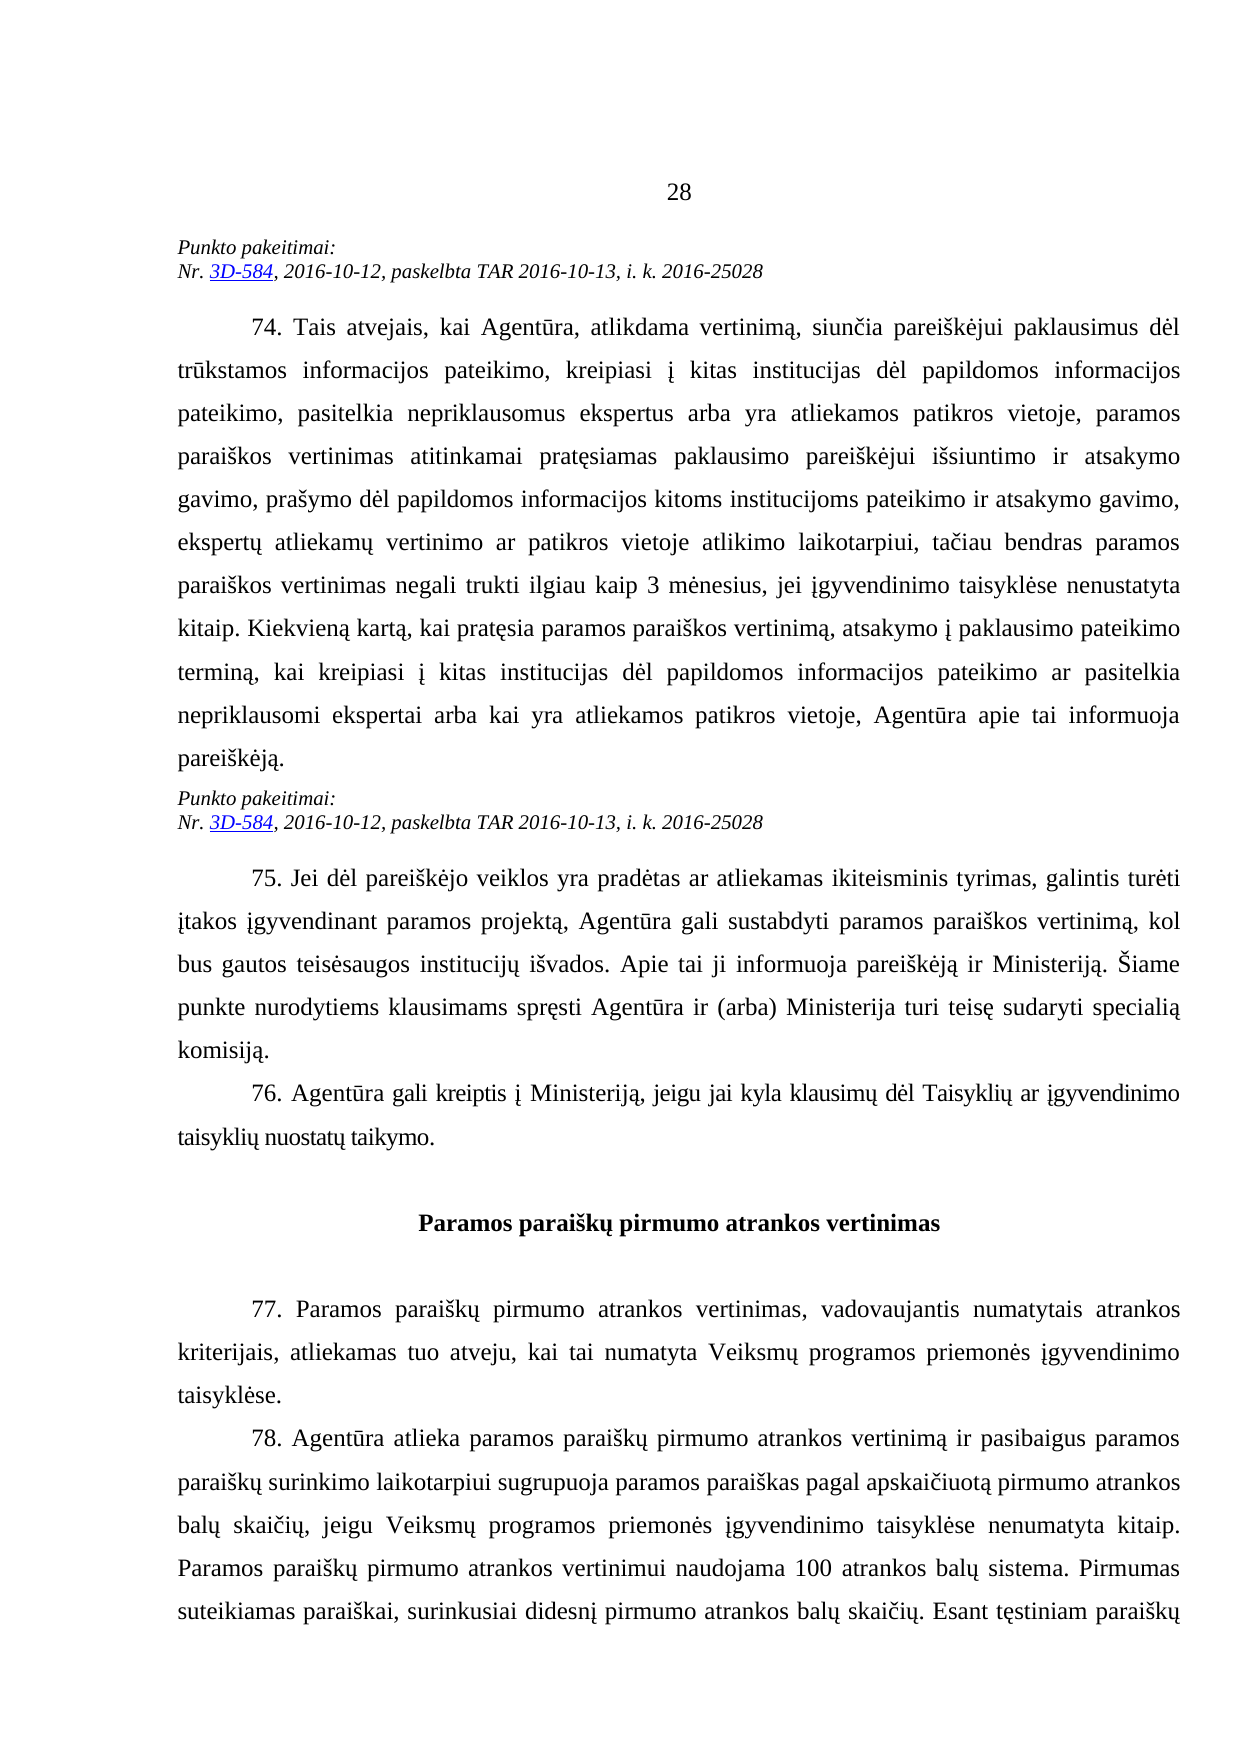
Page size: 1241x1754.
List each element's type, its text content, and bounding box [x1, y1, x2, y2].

text Punkto pakeitimai: [177, 235, 1181, 259]
text 78. Agentūra atlieka paramos paraiškų pirmumo atrankos vertinimą ir pasibaigus paramos paraiškų surinkimo laikotarpiui sugrupuoja paramos paraiškas pagal apskaičiuotą pirmumo atrankos balų skaičių, jeigu Veiksmų programos priemonės įgyvendinimo taisyklėse nenumatyta kitaip. Paramos paraiškų pirmumo atrankos vertinimui naudojama 100 atrankos balų sistema. Pirmumas suteikiamas paraiškai, surinkusiai didesnį pirmumo atrankos balų skaičių. Esant tęstiniam paraiškų [177, 1423, 1181, 1625]
text 74. Tais atvejais, kai Agentūra, atlikdama vertinimą, siunčia pareiškėjui paklausimus dėl trūkstamos informacijos pateikimo, kreipiasi į kitas institucijas dėl papildomos informacijos pateikimo, pasitelkia nepriklausomus ekspertus arba yra atliekamos patikros vietoje, paramos paraiškos vertinimas atitinkamai pratęsiamas paklausimo pareiškėjui išsiuntimo ir atsakymo gavimo, prašymo dėl papildomos informacijos kitoms institucijoms pateikimo ir atsakymo gavimo, ekspertų atliekamų vertinimo ar patikros vietoje atlikimo laikotarpiui, tačiau bendras paramos paraiškos vertinimas negali trukti ilgiau kaip 3 mėnesius, jei įgyvendinimo taisyklėse nenustatyta kitaip. Kiekvieną kartą, kai pratęsia paramos paraiškos vertinimą, atsakymo į paklausimo pateikimo terminą, kai kreipiasi į kitas institucijas dėl papildomos informacijos pateikimo ar pasitelkia nepriklausomi ekspertai arba kai yra atliekamos patikros vietoje, Agentūra apie tai informuoja pareiškėją. [177, 312, 1181, 772]
text 75. Jei dėl pareiškėjo veiklos yra pradėtas ar atliekamas ikiteisminis tyrimas, galintis turėti įtakos įgyvendinant paramos projektą, Agentūra gali sustabdyti paramos paraiškos vertinimą, kol bus gautos teisėsaugos institucijų išvados. Apie tai ji informuoja pareiškėją ir Ministeriją. Šiame punkte nurodytiems klausimams spręsti Agentūra ir (arba) Ministerija turi teisę sudaryti specialią komisiją. [177, 863, 1181, 1064]
text 77. Paramos paraiškų pirmumo atrankos vertinimas, vadovaujantis numatytais atrankos kriterijais, atliekamas tuo atveju, kai tai numatyta Veiksmų programos priemonės įgyvendinimo taisyklėse. [177, 1294, 1181, 1409]
text Nr. 3D-584, 2016-10-12, paskelbta TAR 2016-10-13, i. k. 2016-25028 [177, 810, 1181, 834]
text Punkto pakeitimai: [177, 786, 1181, 810]
text Nr. 3D-584, 2016-10-12, paskelbta TAR 2016-10-13, i. k. 2016-25028 [177, 259, 1181, 283]
text Paramos paraiškų pirmumo atrankos vertinimas [177, 1208, 1181, 1237]
text 76. Agentūra gali kreiptis į Ministeriją, jeigu jai kyla klausimų dėl Taisyklių ar įgyvendinimo taisyklių nuostatų taikymo. [177, 1078, 1181, 1150]
